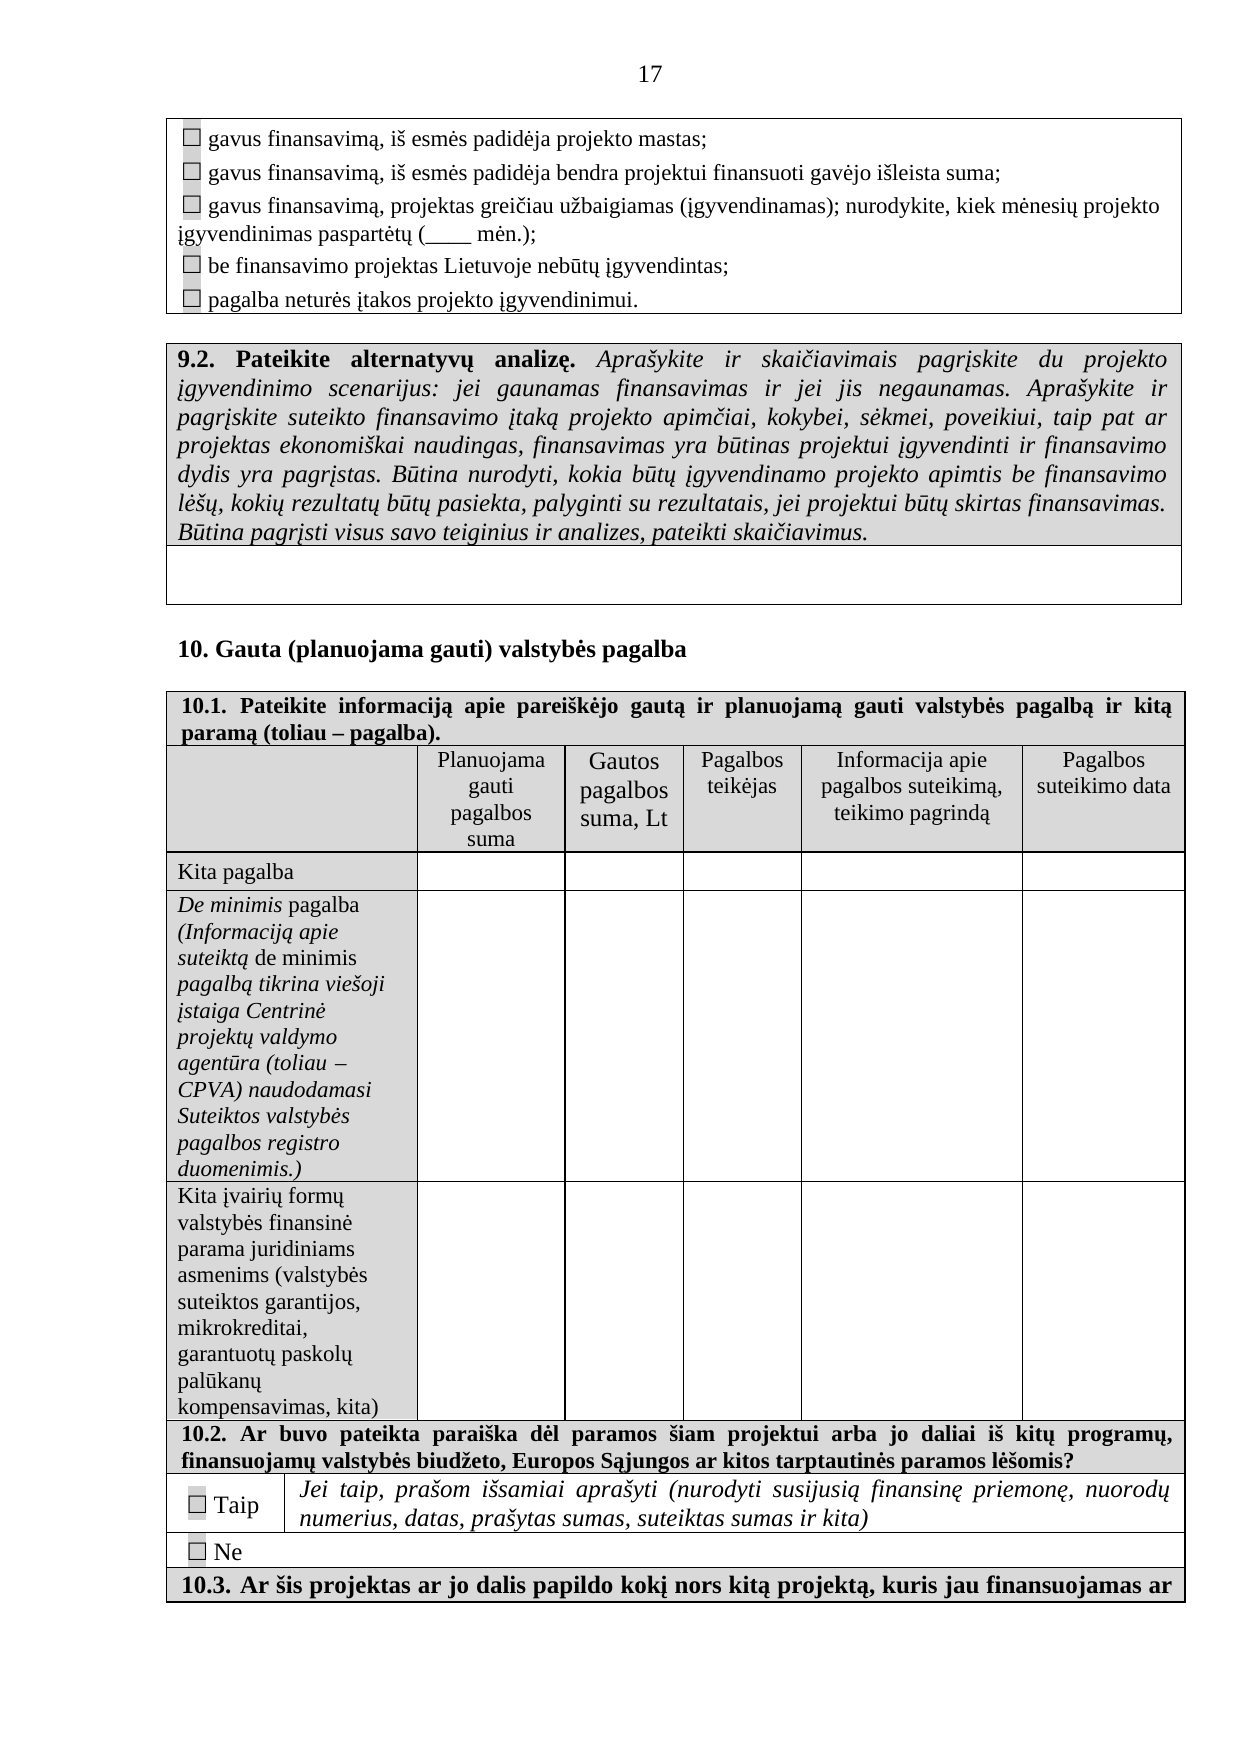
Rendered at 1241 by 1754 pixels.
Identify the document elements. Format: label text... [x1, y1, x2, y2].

table_cell Gautos pagalbos suma, Lt [566, 746, 683, 851]
table_cell [418, 1182, 564, 1419]
table_cell [566, 1182, 683, 1419]
table_cell Pagalbos teikėjas [684, 746, 801, 851]
table_cell Kita pagalba [167, 853, 417, 890]
table_cell [684, 1182, 801, 1419]
table_cell [167, 546, 1181, 604]
table_cell [566, 853, 683, 890]
table_cell [684, 891, 801, 1181]
table_cell Informacija apie pagalbos suteikimą, teikimo pagrindą [802, 746, 1022, 851]
table_cell [802, 853, 1022, 890]
table_cell [684, 853, 801, 890]
table_cell □ gavus finansavimą, iš esmės padidėja projekto mastas; □ gavus finansavimą, iš esmės padidėja bendra projektui finansuoti gavėjo išleista suma; □ gavus finansavimą, projektas greičiau užbaigiamas (įgyvendinamas); nurodykite, kiek mėnesių projekto įgyvendinimas paspartėtų (____ mėn.); □ be finansavimo projektas Lietuvoje nebūtų įgyvendintas; □ pagalba neturės įtakos projekto įgyvendinimui. [167, 119, 1181, 313]
table_cell [1023, 853, 1184, 890]
table_cell [1023, 1182, 1184, 1419]
table_cell [418, 891, 564, 1181]
text 10. Gauta (planuojama gauti) valstybės pagalba [177, 634, 1122, 662]
table_cell [418, 853, 564, 890]
table_cell 10.3. Ar šis projektas ar jo dalis papildo kokį nors kitą projektą, kuris jau finansuojamas ar [167, 1568, 1184, 1601]
table_cell De minimis pagalba (Informaciją apie suteiktą de minimis pagalbą tikrina viešoji įstaiga Centrinė projektų valdymo agentūra (toliau – CPVA) naudodamasi Suteiktos valstybės pagalbos registro duomenimis.) [167, 891, 417, 1181]
table_cell □ Taip [167, 1474, 284, 1532]
table_cell Jei taip, prašom išsamiai aprašyti (nurodyti susijusią finansinę priemonę, nuorodų numerius, datas, prašytas sumas, suteiktas sumas ir kita) [285, 1474, 1184, 1532]
table_cell [1023, 891, 1184, 1181]
table_cell [566, 891, 683, 1181]
table_cell Planuojama gauti pagalbos suma [418, 746, 564, 851]
table_cell Pagalbos suteikimo data [1023, 746, 1184, 851]
table_cell [802, 891, 1022, 1181]
table_cell [167, 746, 417, 851]
table_cell Kita įvairių formų valstybės finansinė parama juridiniams asmenims (valstybės suteiktos garantijos, mikrokreditai, garantuotų paskolų palūkanų kompensavimas, kita) [167, 1182, 417, 1419]
table_cell [802, 1182, 1022, 1419]
table_cell 10.2. Ar buvo pateikta paraiška dėl paramos šiam projektui arba jo daliai iš kitų programų, finansuojamų valstybės biudžeto, Europos Sąjungos ar kitos tarptautinės paramos lėšomis? [167, 1421, 1184, 1473]
table_header 9.2. Pateikite alternatyvų analizę. Aprašykite ir skaičiavimais pagrįskite du projekto įgyvendinimo scenarijus: jei gaunamas finansavimas ir jei jis negaunamas. Aprašykite ir pagrįskite suteikto finansavimo įtaką projekto apimčiai, kokybei, sėkmei, poveikiui, taip pat ar projektas ekonomiškai naudingas, finansavimas yra būtinas projektui įgyvendinti ir finansavimo dydis yra pagrįstas. Būtina nurodyti, kokia būtų įgyvendinamo projekto apimtis be finansavimo lėšų, kokių rezultatų būtų pasiekta, palyginti su rezultatais, jei projektui būtų skirtas finansavimas. Būtina pagrįsti visus savo teiginius ir analizes, pateikti skaičiavimus. [167, 344, 1181, 545]
table_cell □ Ne [167, 1533, 1184, 1567]
table_header 10.1. Pateikite informaciją apie pareiškėjo gautą ir planuojamą gauti valstybės pagalbą ir kitą paramą (toliau – pagalba). [167, 692, 1184, 745]
